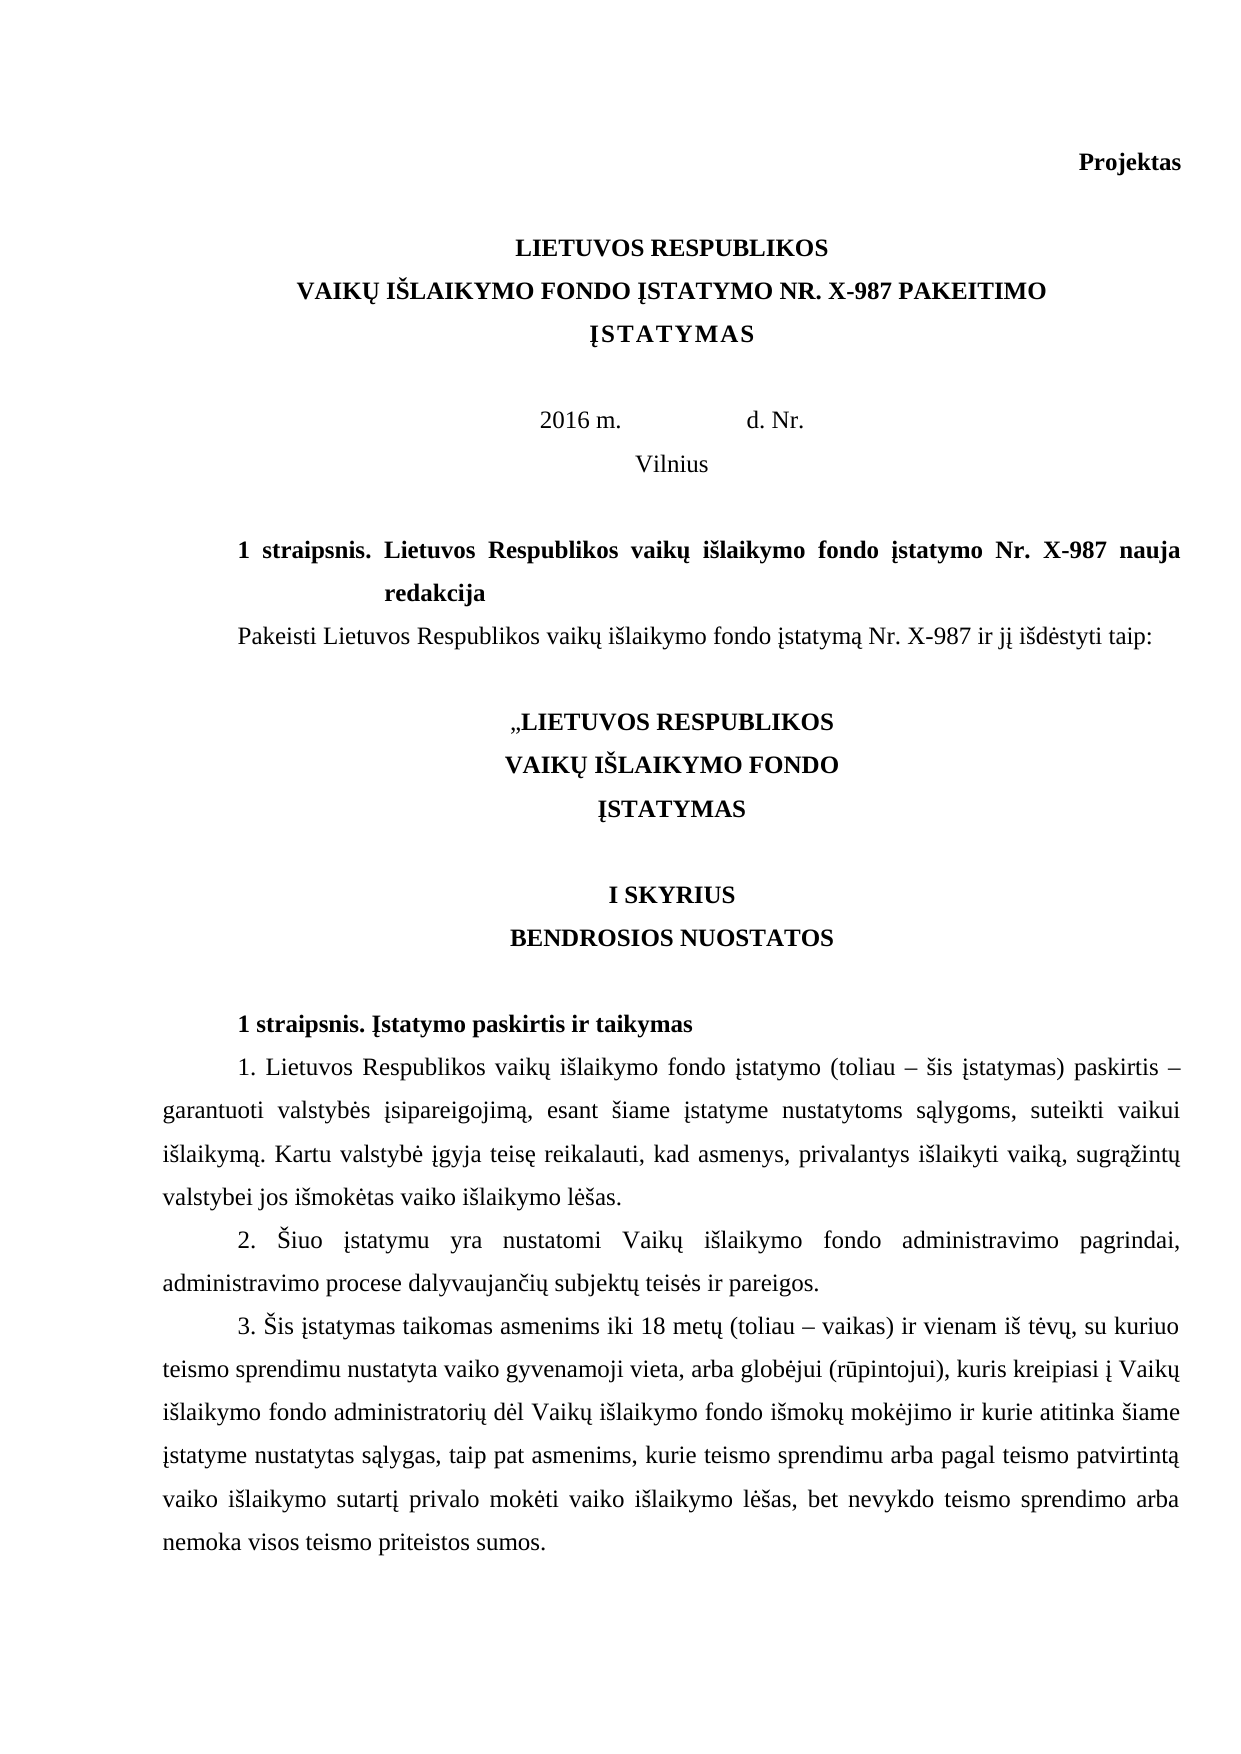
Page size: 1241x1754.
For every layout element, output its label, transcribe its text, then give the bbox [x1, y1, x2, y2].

text VAIKŲ IŠLAIKYMO FONDO ĮSTATYMO NR. X-987 PAKEITIMO [162, 276, 1181, 305]
text LIETUVOS RESPUBLIKOS [162, 233, 1181, 262]
text 3. Šis įstatymas taikomas asmenims iki 18 metų (toliau – vaikas) ir vienam iš tėvų, su kuriuo teismo sprendimu nustatyta vaiko gyvenamoji vieta, arba globėjui (rūpintojui), kuris kreipiasi į Vaikų išlaikymo fondo administratorių dėl Vaikų išlaikymo fondo išmokų mokėjimo ir kurie atitinka šiame įstatyme nustatytas sąlygas, taip pat asmenims, kurie teismo sprendimu arba pagal teismo patvirtintą vaiko išlaikymo sutartį privalo mokėti vaiko išlaikymo lėšas, bet nevykdo teismo sprendimo arba nemoka visos teismo priteistos sumos. [162, 1311, 1181, 1556]
text ĮSTATYMAS [162, 794, 1181, 822]
text I SKYRIUS [162, 880, 1181, 909]
text BENDROSIOS NUOSTATOS [162, 923, 1181, 952]
text 1 straipsnis. Lietuvos Respublikos vaikų išlaikymo fondo įstatymo Nr. X-987 nauja redakcija [237, 535, 1181, 607]
text Projektas [162, 147, 1181, 176]
text 2. Šiuo įstatymu yra nustatomi Vaikų išlaikymo fondo administravimo pagrindai, administravimo procese dalyvaujančių subjektų teisės ir pareigos. [162, 1225, 1181, 1297]
text VAIKŲ IŠLAIKYMO FONDO [162, 751, 1181, 779]
text 2016 m. d. Nr. Vilnius [162, 406, 1181, 477]
text „LIETUVOS RESPUBLIKOS [162, 707, 1181, 736]
text 1 straipsnis. Įstatymo paskirtis ir taikymas [162, 1009, 1181, 1038]
text 1. Lietuvos Respublikos vaikų išlaikymo fondo įstatymo (toliau – šis įstatymas) paskirtis –garantuoti valstybės įsipareigojimą, esant šiame įstatyme nustatytoms sąlygoms, suteikti vaikui išlaikymą. Kartu valstybė įgyja teisę reikalauti, kad asmenys, privalantys išlaikyti vaiką, sugrąžintų valstybei jos išmokėtas vaiko išlaikymo lėšas. [162, 1052, 1181, 1211]
text ĮSTATYMAS [162, 319, 1181, 348]
text Pakeisti Lietuvos Respublikos vaikų išlaikymo fondo įstatymą Nr. X-987 ir jį išdėstyti taip: [162, 621, 1181, 650]
